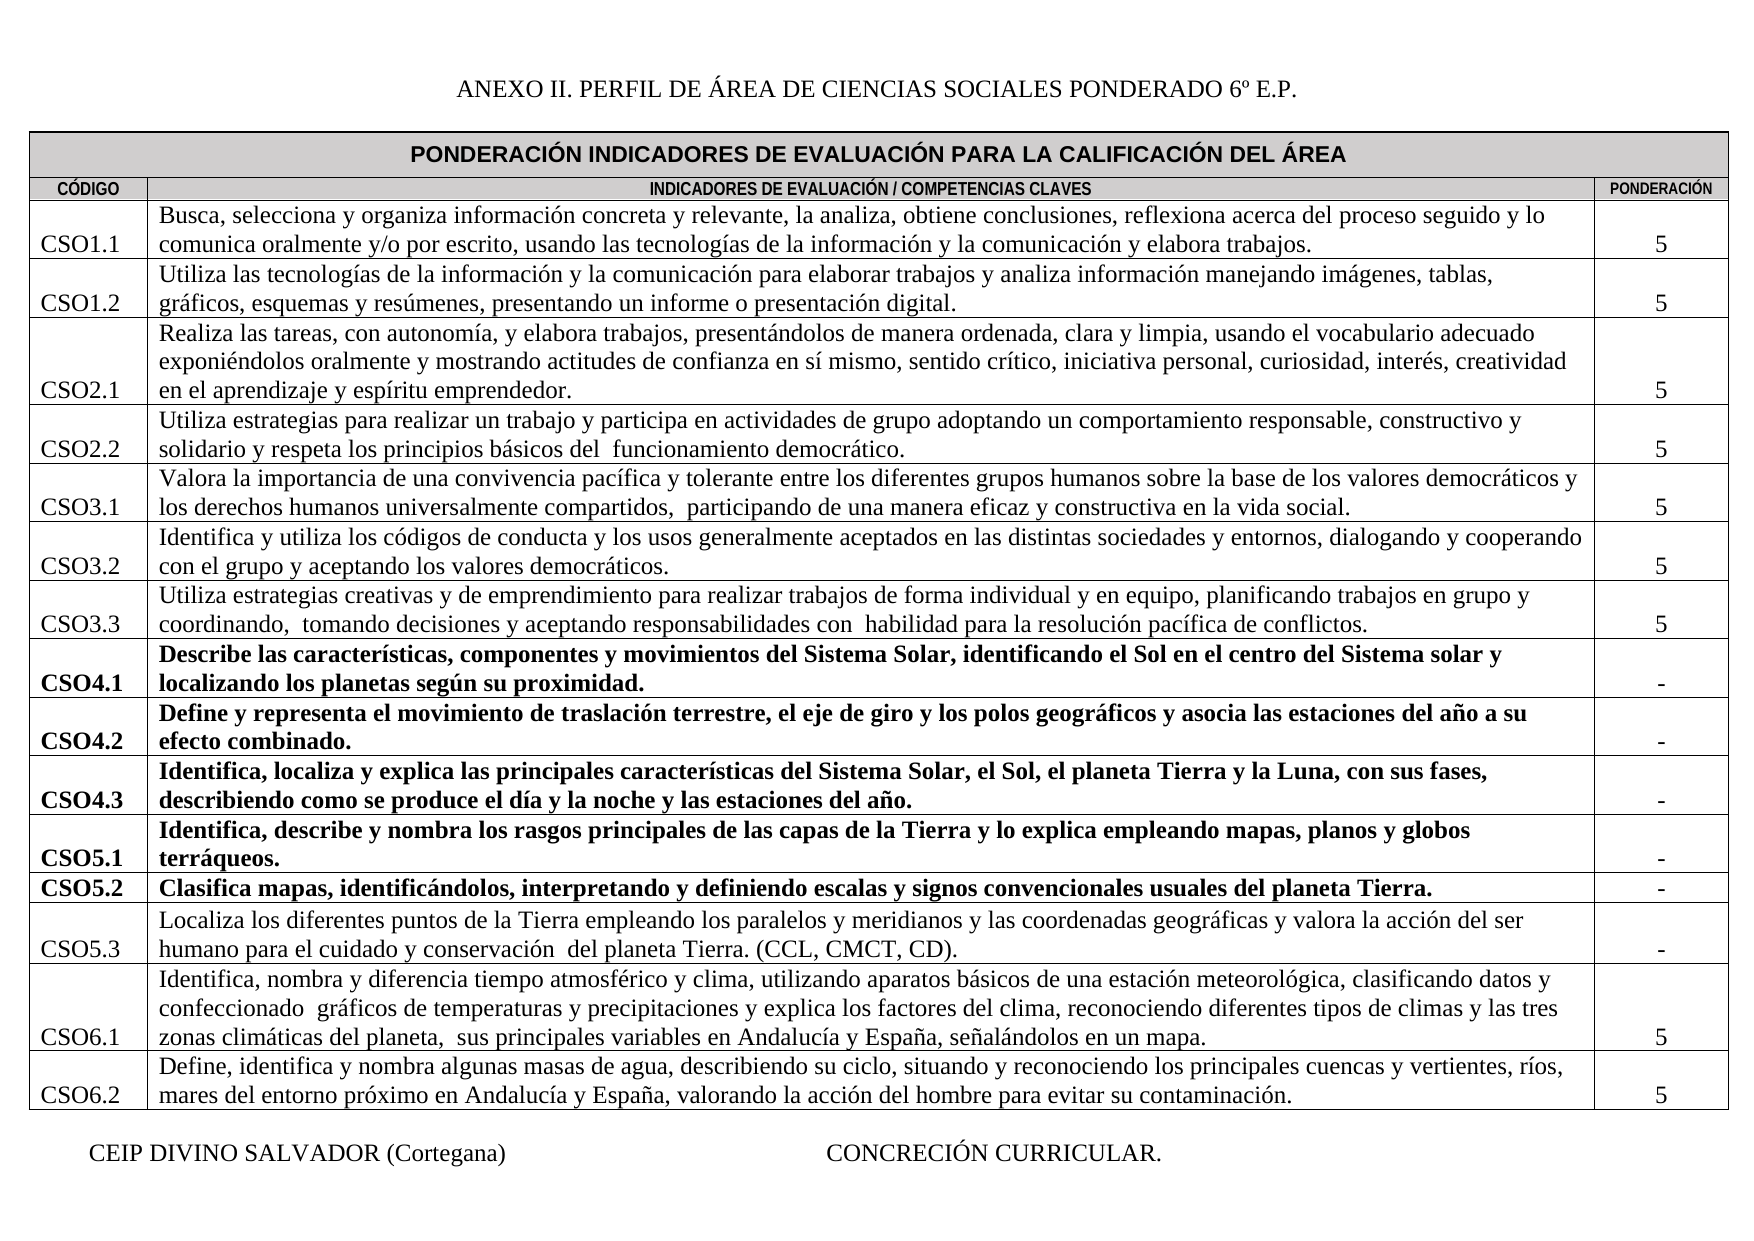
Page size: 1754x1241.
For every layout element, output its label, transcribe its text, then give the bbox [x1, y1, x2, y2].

table_cell INDICADORES DE EVALUACIÓN / COMPETENCIAS CLAVES [148, 178, 1594, 199]
table_cell CSO1.2 [30, 259, 147, 317]
table_cell CSO3.1 [30, 464, 147, 521]
table_cell Clasifica mapas, identificándolos, interpretando y definiendo escalas y signos convencionales usuales del planeta Tierra. [148, 873, 1594, 902]
table_header PONDERACIÓN INDICADORES DE EVALUACIÓN PARA LA CALIFICACIÓN DEL ÁREA [30, 133, 1728, 177]
table_cell Identifica y utiliza los códigos de conducta y los usos generalmente aceptados en las distintas sociedades y entornos, dialogando y cooperando con el grupo y aceptando los valores democráticos. [148, 522, 1594, 579]
table_cell Define, identifica y nombra algunas masas de agua, describiendo su ciclo, situando y reconociendo los principales cuencas y vertientes, ríos, mares del entorno próximo en Andalucía y España, valorando la acción del hombre para evitar su contaminación. [148, 1051, 1594, 1109]
table_cell 5 [1595, 1051, 1728, 1109]
table_cell PONDERACIÓN [1595, 178, 1728, 199]
table_cell CÓDIGO [30, 178, 147, 199]
table_cell Identifica, localiza y explica las principales características del Sistema Solar, el Sol, el planeta Tierra y la Luna, con sus fases, describiendo como se produce el día y la noche y las estaciones del año. [148, 756, 1594, 814]
table_cell Realiza las tareas, con autonomía, y elabora trabajos, presentándolos de manera ordenada, clara y limpia, usando el vocabulario adecuado exponiéndolos oralmente y mostrando actitudes de confianza en sí mismo, sentido crítico, iniciativa personal, curiosidad, interés, creatividad en el aprendizaje y espíritu emprendedor. [148, 318, 1594, 404]
table_cell Identifica, nombra y diferencia tiempo atmosférico y clima, utilizando aparatos básicos de una estación meteorológica, clasificando datos y confeccionado gráficos de temperaturas y precipitaciones y explica los factores del clima, reconociendo diferentes tipos de climas y las tres zonas climáticas del planeta, sus principales variables en Andalucía y España, señalándolos en un mapa. [148, 964, 1594, 1050]
table_cell CSO5.1 [30, 815, 147, 872]
table_cell CSO4.2 [30, 698, 147, 755]
table_cell Utiliza las tecnologías de la información y la comunicación para elaborar trabajos y analiza información manejando imágenes, tablas, gráficos, esquemas y resúmenes, presentando un informe o presentación digital. [148, 259, 1594, 317]
table_cell - [1595, 698, 1728, 755]
table_cell CSO2.1 [30, 318, 147, 404]
table_cell Define y representa el movimiento de traslación terrestre, el eje de giro y los polos geográficos y asocia las estaciones del año a su efecto combinado. [148, 698, 1594, 755]
table_cell 5 [1595, 522, 1728, 579]
table_cell 5 [1595, 464, 1728, 521]
table_cell - [1595, 815, 1728, 872]
table_cell CSO4.3 [30, 756, 147, 814]
table_cell Utiliza estrategias creativas y de emprendimiento para realizar trabajos de forma individual y en equipo, planificando trabajos en grupo y coordinando, tomando decisiones y aceptando responsabilidades con habilidad para la resolución pacífica de conflictos. [148, 581, 1594, 638]
table_cell CSO6.2 [30, 1051, 147, 1109]
table_cell CSO1.1 [30, 201, 147, 258]
table_cell Describe las características, componentes y movimientos del Sistema Solar, identificando el Sol en el centro del Sistema solar y localizando los planetas según su proximidad. [148, 639, 1594, 697]
table_cell Localiza los diferentes puntos de la Tierra empleando los paralelos y meridianos y las coordenadas geográficas y valora la acción del ser humano para el cuidado y conservación del planeta Tierra. (CCL, CMCT, CD). [148, 903, 1594, 963]
table_cell Busca, selecciona y organiza información concreta y relevante, la analiza, obtiene conclusiones, reflexiona acerca del proceso seguido y lo comunica oralmente y/o por escrito, usando las tecnologías de la información y la comunicación y elabora trabajos. [148, 201, 1594, 258]
table_cell 5 [1595, 964, 1728, 1050]
table_cell 5 [1595, 318, 1728, 404]
table_cell 5 [1595, 201, 1728, 258]
table_cell 5 [1595, 405, 1728, 462]
table_cell Identifica, describe y nombra los rasgos principales de las capas de la Tierra y lo explica empleando mapas, planos y globos terráqueos. [148, 815, 1594, 872]
table_cell 5 [1595, 581, 1728, 638]
table_cell 5 [1595, 259, 1728, 317]
table_cell CSO3.2 [30, 522, 147, 579]
table_cell CSO4.1 [30, 639, 147, 697]
table_cell CSO5.3 [30, 903, 147, 963]
table_cell Utiliza estrategias para realizar un trabajo y participa en actividades de grupo adoptando un comportamiento responsable, constructivo y solidario y respeta los principios básicos del funcionamiento democrático. [148, 405, 1594, 462]
table_cell CSO6.1 [30, 964, 147, 1050]
table_cell CSO5.2 [30, 873, 147, 902]
table_cell - [1595, 756, 1728, 814]
table_cell - [1595, 639, 1728, 697]
table_cell CSO3.3 [30, 581, 147, 638]
table_cell CSO2.2 [30, 405, 147, 462]
table_cell - [1595, 903, 1728, 963]
table_cell - [1595, 873, 1728, 902]
table_cell Valora la importancia de una convivencia pacífica y tolerante entre los diferentes grupos humanos sobre la base de los valores democráticos y los derechos humanos universalmente compartidos, participando de una manera eficaz y constructiva en la vida social. [148, 464, 1594, 521]
